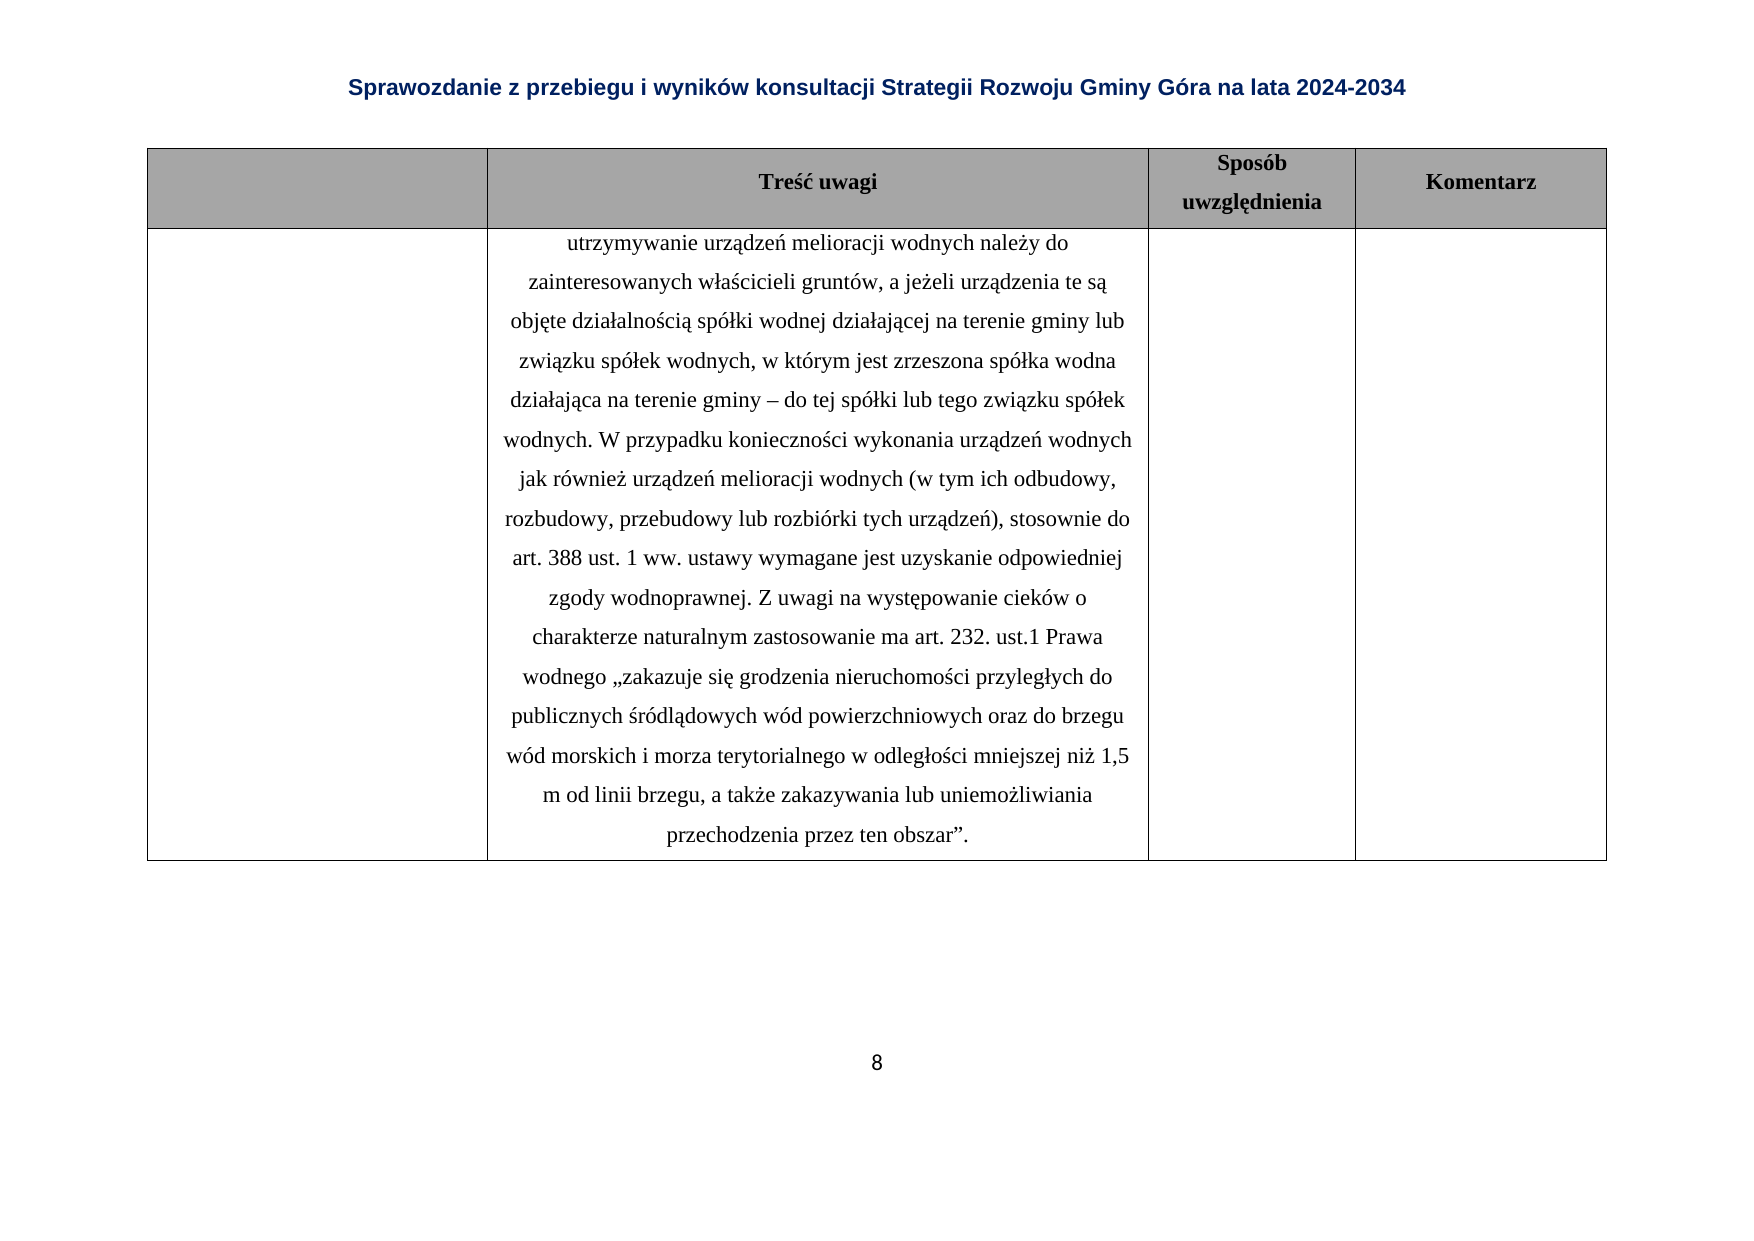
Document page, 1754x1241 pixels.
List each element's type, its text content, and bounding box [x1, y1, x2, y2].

table_header Sposób uwzględnienia [1149, 149, 1355, 228]
table_cell [148, 229, 487, 860]
table_cell - [1356, 229, 1606, 860]
table_cell utrzymywanie urządzeń melioracji wodnych należy do zainteresowanych właścicieli gruntów, a jeżeli urządzenia te są objęte działalnością spółki wodnej działającej na terenie gminy lub związku spółek wodnych, w którym jest zrzeszona spółka wodna działająca na terenie gminy – do tej spółki lub tego związku spółek wodnych. W przypadku konieczności wykonania urządzeń wodnych jak również urządzeń melioracji wodnych (w tym ich odbudowy, rozbudowy, przebudowy lub rozbiórki tych urządzeń), stosownie do art. 388 ust. 1 ww. ustawy wymagane jest uzyskanie odpowiedniej zgody wodnoprawnej. Z uwagi na występowanie cieków o charakterze naturalnym zastosowanie ma art. 232. ust.1 Prawa wodnego „zakazuje się grodzenia nieruchomości przyległych do publicznych śródlądowych wód powierzchniowych oraz do brzegu wód morskich i morza terytorialnego w odległości mniejszej niż 1,5 m od linii brzegu, a także zakazywania lub uniemożliwiania przechodzenia przez ten obszar”. [488, 229, 1148, 860]
table_header Komentarz [1356, 149, 1606, 228]
table_header [148, 149, 487, 228]
table_header Treść uwagi [488, 149, 1148, 228]
table_cell [1149, 229, 1355, 860]
